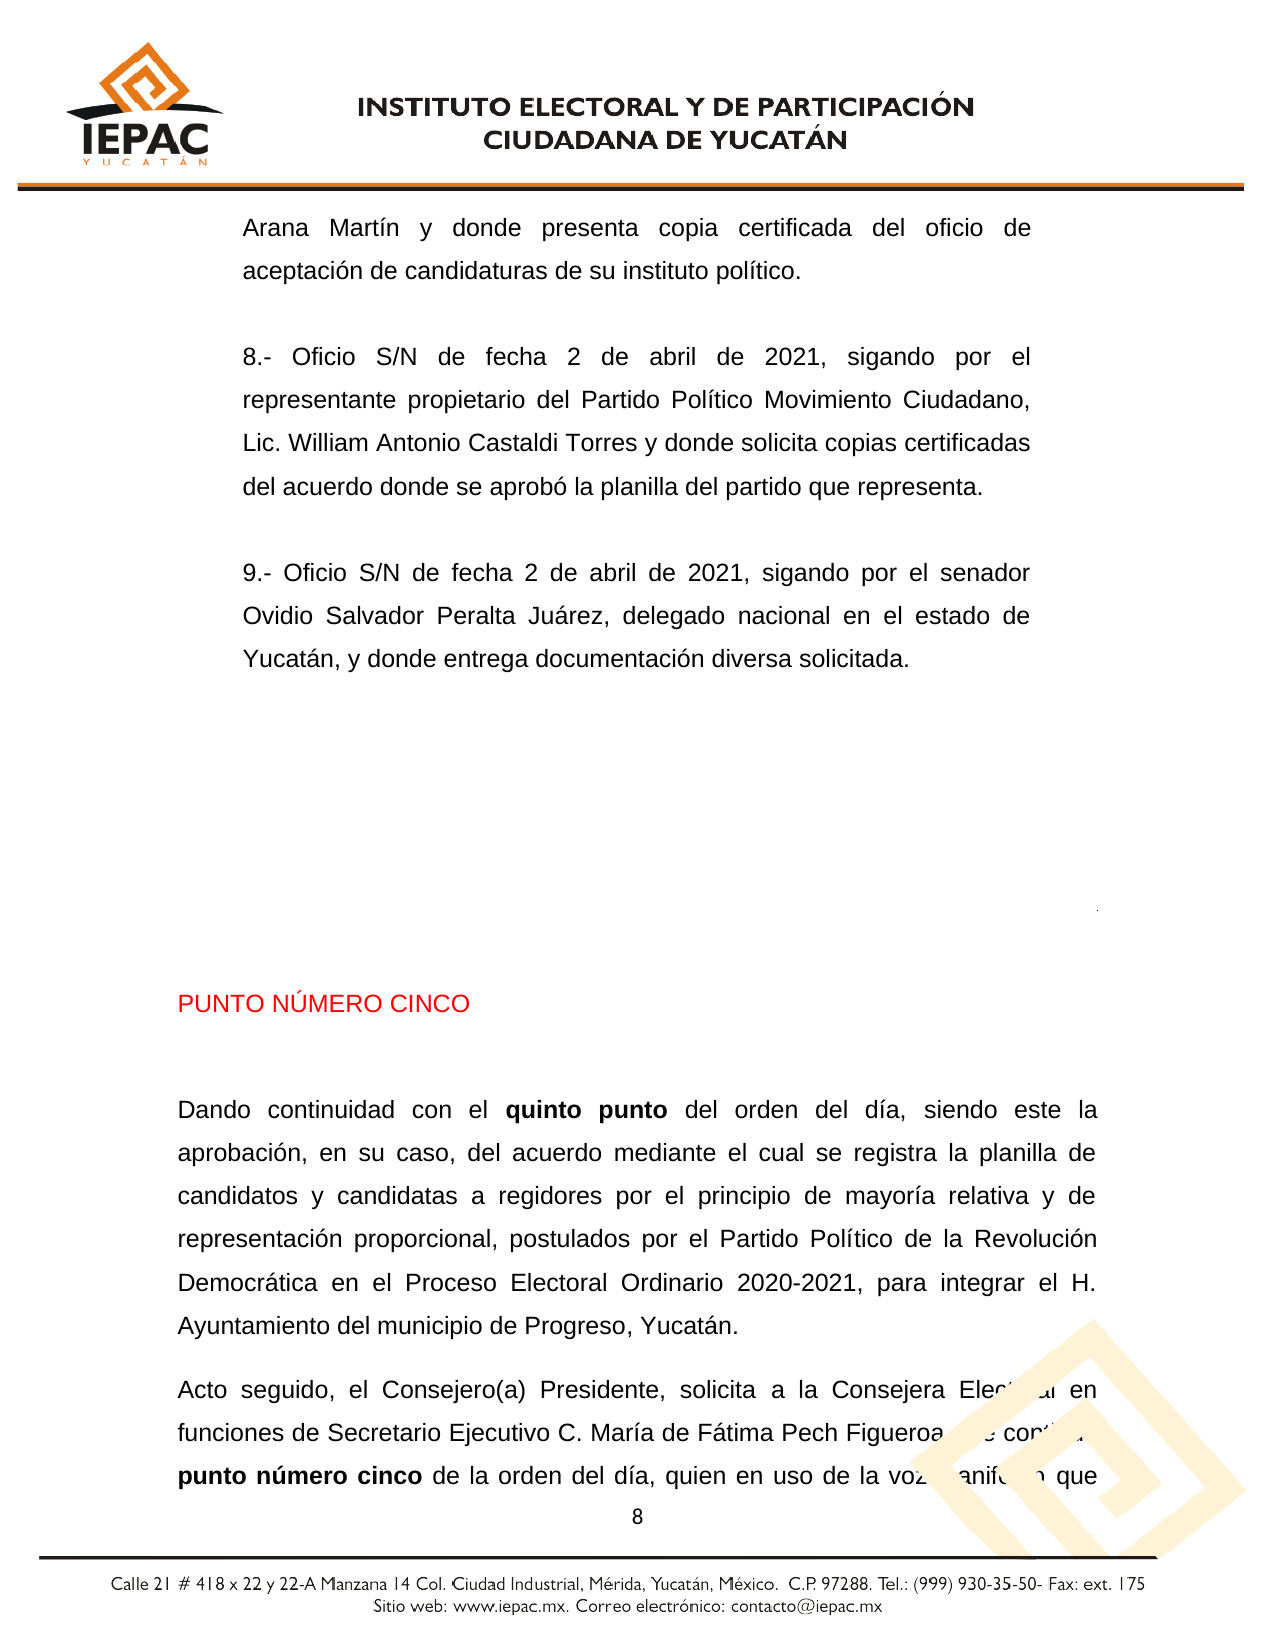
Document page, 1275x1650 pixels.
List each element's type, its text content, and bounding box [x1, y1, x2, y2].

text 8.- Oficio S/N de fecha 2 de abril de 2021, sigando por el representante propietario del Partido Político Movimiento Ciudadano, Lic. William Antonio Castaldi Torres y donde solicita copias certificadas del acuerdo donde se aprobó la planilla del partido que representa. [178, 277, 1097, 493]
text 9.- Oficio S/N de fecha 2 de abril de 2021, sigando por el senador Ovidio Salvador Peralta Juárez, delegado nacional en el estado de Yucatán, y donde entrega documentación diversa solicitada. [178, 493, 1097, 673]
text [178, 149, 1097, 182]
text Dando continuidad con el quinto punto del orden del día, siendo este la aprobación, en su caso, del acuerdo mediante el cual se registra la planilla de candidatos y candidatas a regidores por el principio de mayoría relativa y de representación proporcional, postulados por el Partido Político de la Revolución Democrática en el Proceso Electoral Ordinario 2020-2021, para integrar el H. Ayuntamiento del municipio de Progreso, Yucatán. [177, 1095, 1098, 1339]
text PUNTO NÚMERO CINCO [177, 989, 1098, 1018]
text Acto seguido, el Consejero(a) Presidente, solicita a la Consejera Electoral en funciones de Secretario Ejecutivo C. María de Fátima Pech Figueroa que continúe punto número cinco de la orden del día, quien en uso de la voz manifestó que consistía en la aprobación, en su caso, del acuerdo por el cual se registra la planilla de candidatos y candidatas a regidores por el principio de mayoría relativa y de representación proporcional postulados por el Partido Político de la Revolución Democrática en el proceso electoral ordinario 2020-2021 para integrar el H. Ayuntamiento de Progreso. Acto seguido el Consejero Presidente en uso de la voz manifestó lo siguiente: Después de haber sido analizada y verificada por parte del Secretario Ejecutivo de este Consejo Municipal Electoral la documentación presentada por el Partido Político de la Revolución Democrática y en virtud de que se cumplieron con todos y cada uno de los requisitos previstos por la Constitución Política del Estado de Yucatán, la Ley Instituciones y Procedimientos Electorales del Estado de Yucatán y la Ley de Gobierno de los Municipios del Estado de Yucatán, resulta procedente registrar la planilla de candidatos y candidatas a regidores por el principio de mayoría relativa y de representación proporcional, en el Proceso Electoral Ordinario 2020-2021, para integrar el H. Ayuntamiento del municipio de Progreso, Yucatán, mediante el acuerdo número CEMP/005/2021/PROGRESO; seguidamente el Consejero Presidente pregunto a los Consejeros Electorales de este Consejo Municipal Electoral si existe observación alguna con respecto al acuerdo antes mencionado, y no habiendo observación [177, 1375, 1019, 1490]
text Arana Martín y donde presenta copia certificada del oficio de aceptación de candidaturas de su instituto político. [178, 192, 1097, 277]
